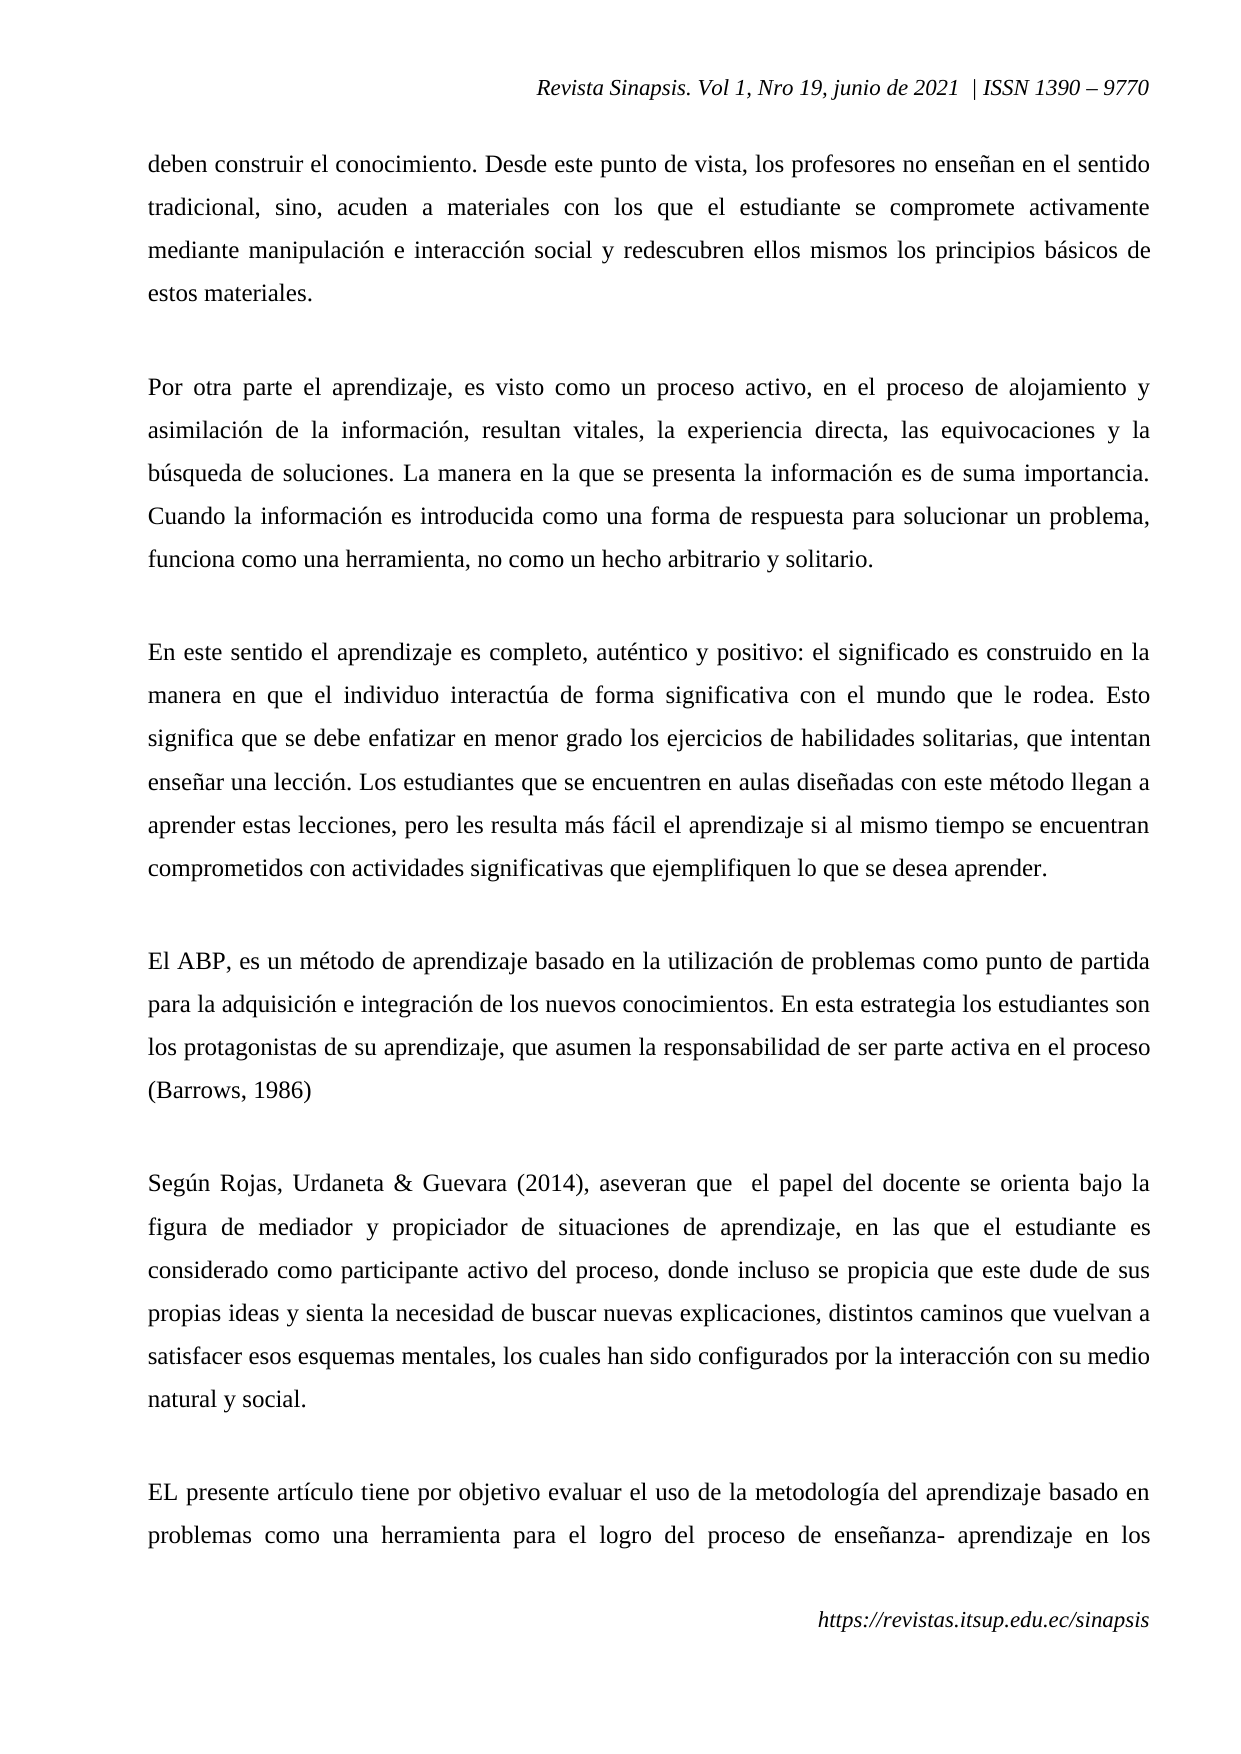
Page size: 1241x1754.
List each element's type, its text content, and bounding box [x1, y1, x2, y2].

text El ABP, es un método de aprendizaje basado en la utilización de problemas como punto de partida para la adquisición e integración de los nuevos conocimientos. En esta estrategia los estudiantes son los protagonistas de su aprendizaje, que asumen la responsabilidad de ser parte activa en el proceso (Barrows, 1986) [148, 946, 1152, 1104]
text Por otra parte el aprendizaje, es visto como un proceso activo, en el proceso de alojamiento y asimilación de la información, resultan vitales, la experiencia directa, las equivocaciones y la búsqueda de soluciones. La manera en la que se presenta la información es de suma importancia. Cuando la información es introducida como una forma de respuesta para solucionar un problema, funciona como una herramienta, no como un hecho arbitrario y solitario. [148, 372, 1152, 573]
text deben construir el conocimiento. Desde este punto de vista, los profesores no enseñan en el sentido tradicional, sino, acuden a materiales con los que el estudiante se compromete activamente mediante manipulación e interacción social y redescubren ellos mismos los principios básicos de estos materiales. [148, 149, 1152, 307]
text Según Rojas, Urdaneta & Guevara (2014), aseveran que el papel del docente se orienta bajo la figura de mediador y propiciador de situaciones de aprendizaje, en las que el estudiante es considerado como participante activo del proceso, donde incluso se propicia que este dude de sus propias ideas y sienta la necesidad de buscar nuevas explicaciones, distintos caminos que vuelvan a satisfacer esos esquemas mentales, los cuales han sido configurados por la interacción con su medio natural y social. [148, 1168, 1152, 1413]
text En este sentido el aprendizaje es completo, auténtico y positivo: el significado es construido en la manera en que el individuo interactúa de forma significativa con el mundo que le rodea. Esto significa que se debe enfatizar en menor grado los ejercicios de habilidades solitarias, que intentan enseñar una lección. Los estudiantes que se encuentren en aulas diseñadas con este método llegan a aprender estas lecciones, pero les resulta más fácil el aprendizaje si al mismo tiempo se encuentran comprometidos con actividades significativas que ejemplifiquen lo que se desea aprender. [148, 637, 1152, 882]
text EL presente artículo tiene por objetivo evaluar el uso de la metodología del aprendizaje basado en problemas como una herramienta para el logro del proceso de enseñanza- aprendizaje en los [148, 1477, 1152, 1549]
